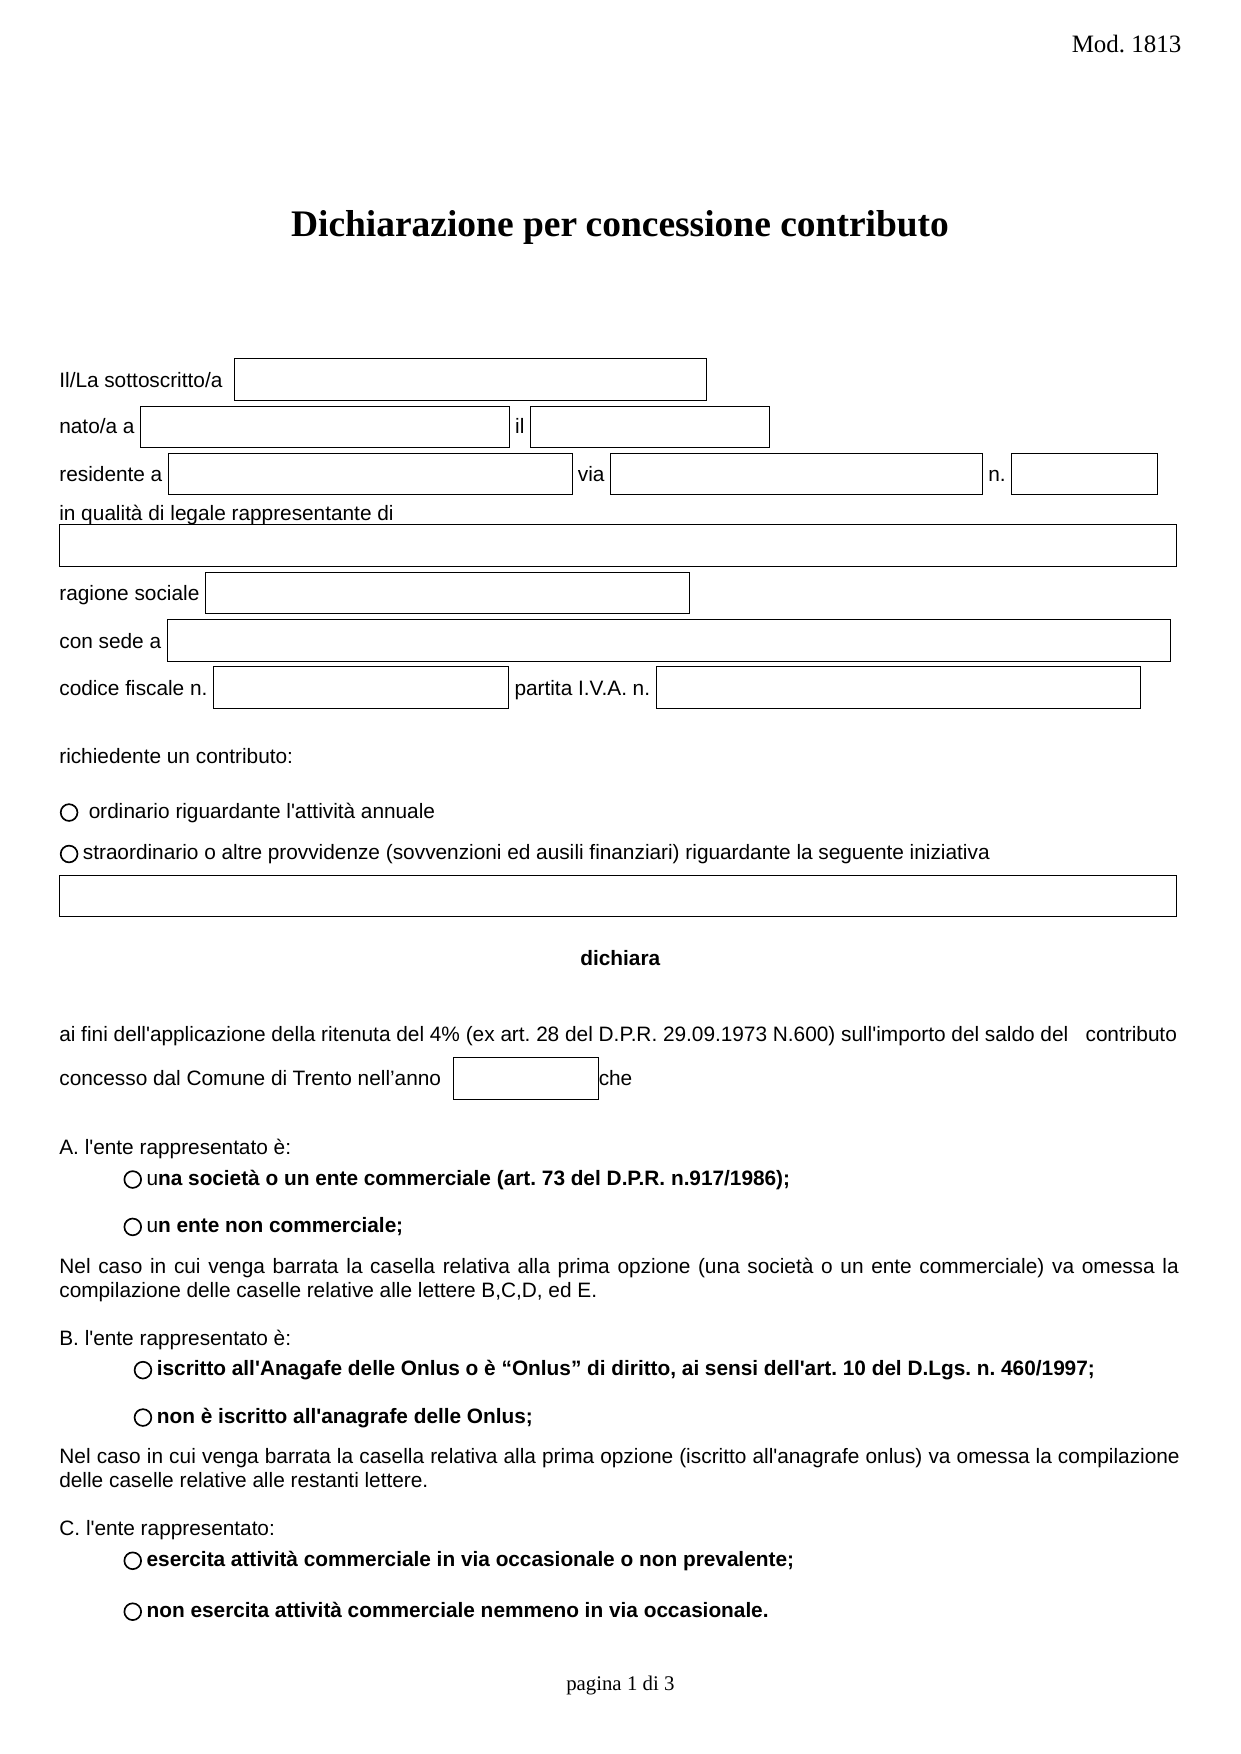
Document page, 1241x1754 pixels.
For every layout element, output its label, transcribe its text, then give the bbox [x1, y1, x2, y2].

text [59, 1540, 123, 1581]
text codice fiscale n. [59, 667, 213, 708]
text C. l'ente rappresentato: [59, 1516, 1181, 1540]
text residente a [59, 453, 168, 494]
text non esercita attività commerciale nemmeno in via occasionale. [141, 1591, 1181, 1632]
text B. l'ente rappresentato è: [59, 1325, 1181, 1349]
text n. [983, 453, 1011, 494]
text [1141, 667, 1181, 708]
text [1171, 619, 1181, 661]
text [59, 1397, 133, 1438]
text con sede a [59, 619, 167, 661]
text [770, 406, 1181, 447]
text [1158, 453, 1181, 494]
text ai fini dell'applicazione della ritenuta del 4% (ex art. 28 del D.P.R. 29.09.1973 N.600) sull'importo del saldo del contributo concesso dal Comune di Trento nell’anno che [59, 1021, 1181, 1099]
text [59, 1591, 123, 1632]
text iscritto all'Anagafe delle Onlus o è “Onlus” di diritto, ai sensi dell'art. 10 del D.Lgs. n. 460/1997; [151, 1349, 1181, 1391]
text non è iscritto all'anagrafe delle Onlus; [151, 1397, 1181, 1438]
text Il/La sottoscritto/a [59, 358, 234, 400]
text partita I.V.A. n. [509, 667, 656, 708]
text nato/a a [59, 406, 140, 447]
title Dichiarazione per concessione contributo [59, 201, 1181, 244]
text Nel caso in cui venga barrata la casella relativa alla prima opzione (una società o un ente commerciale) va omessa la compilazione delle caselle relative alle lettere B,C,D, ed E. [59, 1253, 1181, 1301]
text [690, 572, 1181, 613]
text esercita attività commerciale in via occasionale o non prevalente; [141, 1540, 1181, 1581]
text un ente non commerciale; [141, 1206, 1181, 1248]
text richiedente un contributo: [59, 744, 1181, 768]
text [59, 1159, 123, 1200]
text dichiara [59, 946, 1181, 970]
text [59, 1206, 123, 1248]
text [59, 1349, 133, 1391]
text Nel caso in cui venga barrata la casella relativa alla prima opzione (iscritto all'anagrafe onlus) va omessa la compilazione delle caselle relative alle restanti lettere. [59, 1444, 1181, 1492]
text il [510, 406, 530, 447]
text una società o un ente commerciale (art. 73 del D.P.R. n.917/1986); [141, 1159, 1181, 1200]
text [707, 358, 1181, 400]
text ragione sociale [59, 572, 205, 613]
text in qualità di legale rappresentante di [59, 500, 1181, 566]
text via [573, 453, 610, 494]
text straordinario o altre provvidenze (sovvenzioni ed ausili finanziari) riguardante la seguente iniziativa [77, 833, 1181, 875]
text A. l'ente rappresentato è: [59, 1135, 1181, 1159]
text ordinario riguardante l'attività annuale [77, 792, 1181, 833]
